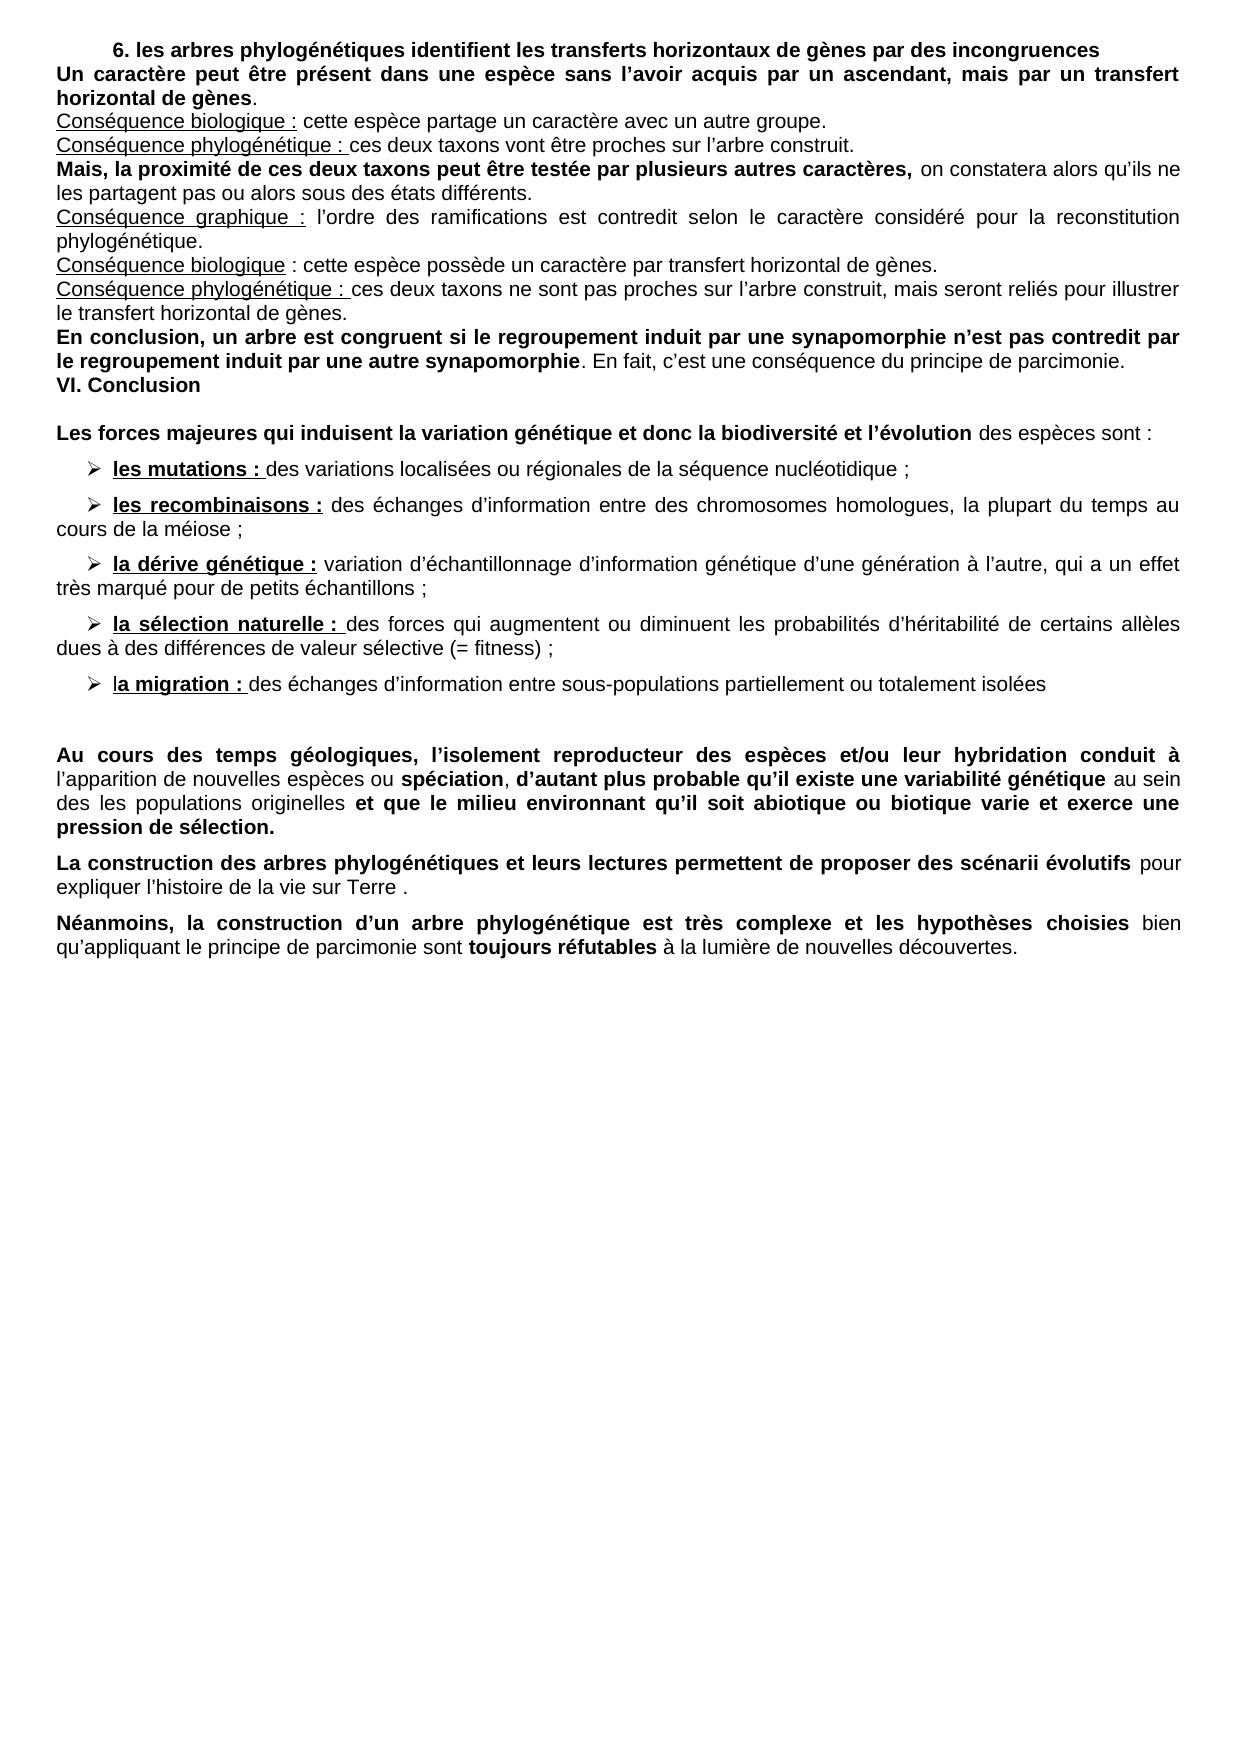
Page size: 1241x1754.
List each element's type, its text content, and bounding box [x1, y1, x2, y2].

text Néanmoins, la construction d’un arbre phylogénétique est très complexe et les hypothèses choisies bien qu’appliquant le principe de parcimonie sont toujours réfutables à la lumière de nouvelles découvertes. [56, 911, 1181, 958]
text Mais, la proximité de ces deux taxons peut être testée par plusieurs autres caractères, on constatera alors qu’ils ne les partagent pas ou alors sous des états différents. [56, 157, 1181, 205]
text Au cours des temps géologiques, l’isolement reproducteur des espèces et/ou leur hybridation conduit à l’apparition de nouvelles espèces ou spéciation, d’autant plus probable qu’il existe une variabilité génétique au sein des les populations originelles et que le milieu environnant qu’il soit abiotique ou biotique varie et exerce une pression de sélection. [56, 743, 1181, 839]
text Les forces majeures qui induisent la variation génétique et donc la biodiversité et l’évolution des espèces sont : [56, 421, 1181, 445]
list la sélection naturelle : des forces qui augmentent ou diminuent les probabilités d’héritabilité de certains allèles dues à des différences de valeur sélective (= fitness) ; [56, 612, 1181, 660]
text 6. les arbres phylogénétiques identifient les transferts horizontaux de gènes par des incongruences [56, 37, 1181, 61]
text Conséquence biologique : cette espèce possède un caractère par transfert horizontal de gènes. [56, 253, 1181, 277]
list les recombinaisons : des échanges d’information entre des chromosomes homologues, la plupart du temps au cours de la méiose ; [56, 492, 1181, 540]
list la migration : des échanges d’information entre sous-populations partiellement ou totalement isolées [86, 672, 1181, 696]
text Un caractère peut être présent dans une espèce sans l’avoir acquis par un ascendant, mais par un transfert horizontal de gènes. [56, 61, 1181, 109]
list la dérive génétique : variation d’échantillonnage d’information génétique d’une génération à l’autre, qui a un effet très marqué pour de petits échantillons ; [56, 552, 1181, 600]
text Conséquence biologique : cette espèce partage un caractère avec un autre groupe. [56, 109, 1181, 133]
text La construction des arbres phylogénétiques et leurs lectures permettent de proposer des scénarii évolutifs pour expliquer l’histoire de la vie sur Terre . [56, 851, 1181, 899]
text En conclusion, un arbre est congruent si le regroupement induit par une synapomorphie n’est pas contredit par le regroupement induit par une autre synapomorphie. En fait, c’est une conséquence du principe de parcimonie. [56, 325, 1181, 373]
text VI. Conclusion [56, 373, 1181, 397]
text Conséquence graphique : l’ordre des ramifications est contredit selon le caractère considéré pour la reconstitution phylogénétique. [56, 205, 1181, 253]
text Conséquence phylogénétique : ces deux taxons ne sont pas proches sur l’arbre construit, mais seront reliés pour illustrer le transfert horizontal de gènes. [56, 277, 1181, 325]
list les mutations : des variations localisées ou régionales de la séquence nucléotidique ; [56, 457, 1181, 481]
text Conséquence phylogénétique : ces deux taxons vont être proches sur l’arbre construit. [56, 133, 1181, 157]
